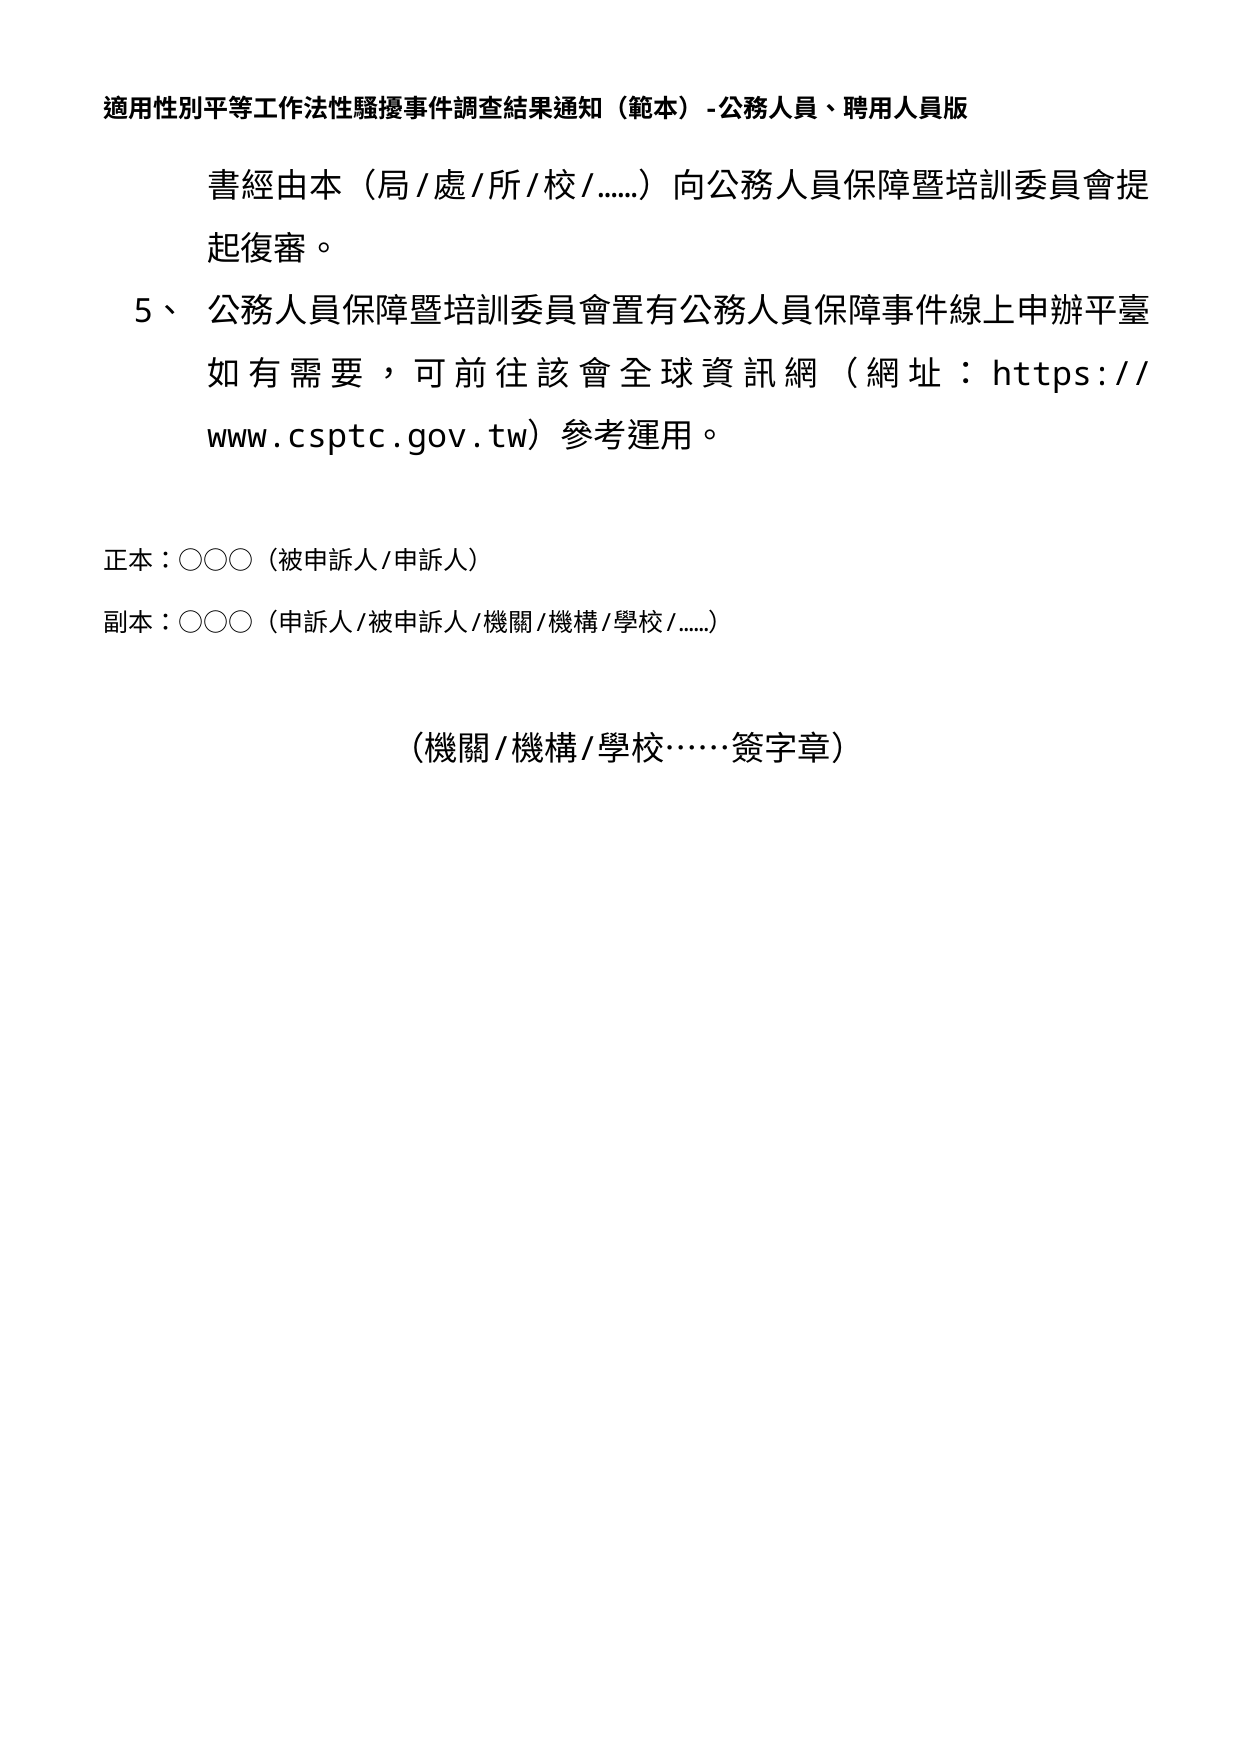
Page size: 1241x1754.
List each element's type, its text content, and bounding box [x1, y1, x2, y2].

text （機關/機構/學校……簽字章） [103, 704, 1152, 767]
list 公務人員保障暨培訓委員會置有公務人員保障事件線上申辦平臺，如有需要，可前往該會全球資訊網（網址：https://www.csptc.gov.tw）參考運用。 [133, 267, 1152, 454]
list 書經由本（局/處/所/校/……）向公務人員保障暨培訓委員會提起復審。 [133, 142, 1152, 267]
text 副本：○○○（申訴人/被申訴人/機關/機構/學校/……） [103, 579, 1152, 642]
text 正本：○○○（被申訴人/申訴人） [103, 517, 1152, 579]
